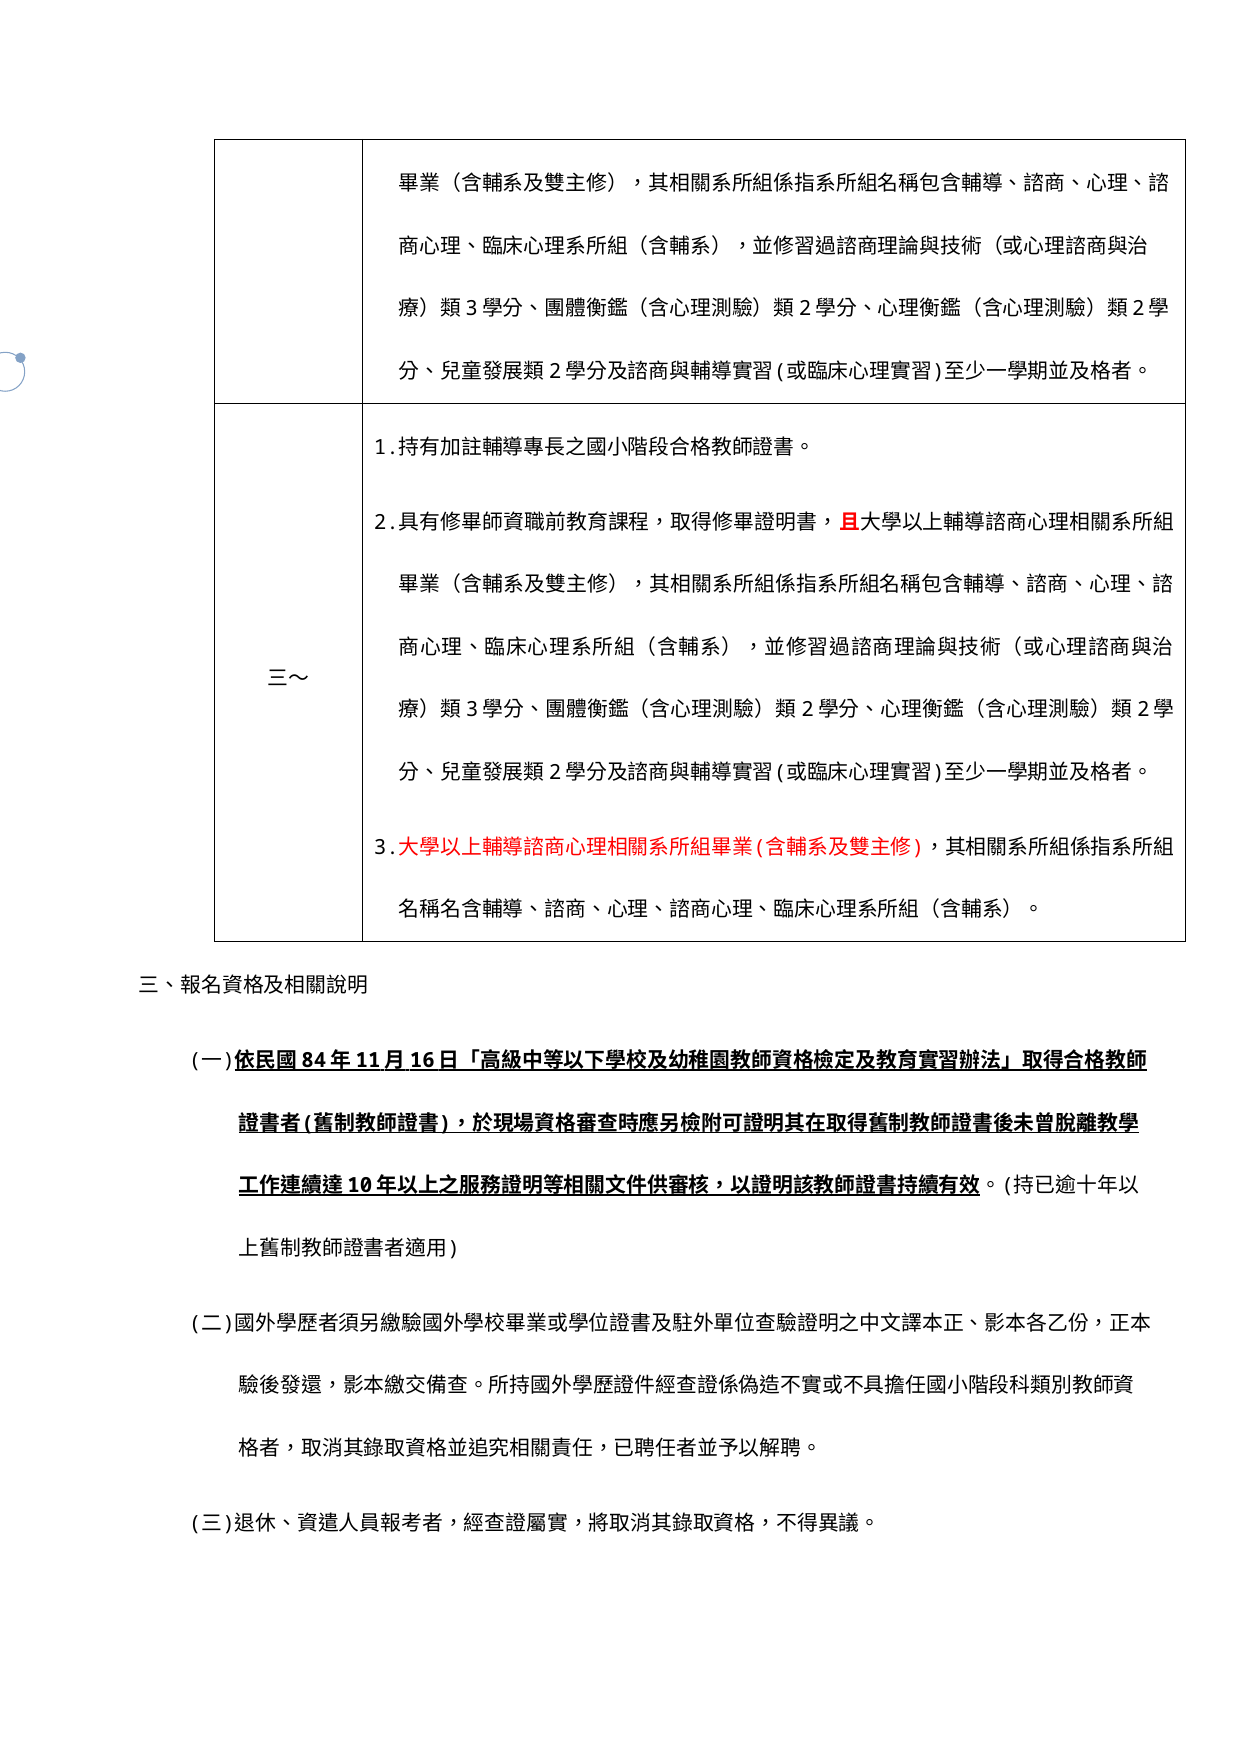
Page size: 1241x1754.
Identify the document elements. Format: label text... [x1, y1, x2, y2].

text 三、報名資格及相關說明 [139, 942, 1152, 1004]
text (三)退休、資遣人員報考者，經查證屬實，將取消其錄取資格，不得異議。 [189, 1479, 1152, 1542]
table_cell [215, 140, 362, 402]
table_cell 三～ [215, 404, 362, 941]
text (一)依民國84年11月16日「高級中等以下學校及幼稚園教師資格檢定及教育實習辦法」取得合格教師證書者(舊制教師證書)，於現場資格審查時應另檢附可證明其在取得舊制教師證書後未曾脫離教學工作連續達10年以上之服務證明等相關文件供審核，以證明該教師證書持續有效。(持已逾十年以上舊制教師證書者適用) [189, 1017, 1152, 1267]
table_cell 1.持有加註輔導專長之國小階段合格教師證書。 2.具有修畢師資職前教育課程，取得修畢證明書，且大學以上輔導諮商心理相關系所組畢業（含輔系及雙主修），其相關系所組係指系所組名稱包含輔導、諮商、心理、諮商心理、臨床心理系所組（含輔系），並修習過諮商理論與技術（或心理諮商與治療）類3學分、團體衡鑑（含心理測驗）類2學分、心理衡鑑（含心理測驗）類2學分、兒童發展類2學分及諮商與輔導實習(或臨床心理實習)至少一學期並及格者。 3.大學以上輔導諮商心理相關系所組畢業(含輔系及雙主修)，其相關系所組係指系所組名稱名含輔導、諮商、心理、諮商心理、臨床心理系所組（含輔系）。 [363, 404, 1185, 941]
text (二)國外學歷者須另繳驗國外學校畢業或學位證書及駐外單位查驗證明之中文譯本正、影本各乙份，正本驗後發還，影本繳交備查。所持國外學歷證件經查證係偽造不實或不具擔任國小階段科類別教師資格者，取消其錄取資格並追究相關責任，已聘任者並予以解聘。 [189, 1279, 1152, 1467]
table_cell 畢業（含輔系及雙主修），其相關系所組係指系所組名稱包含輔導、諮商、心理、諮商心理、臨床心理系所組（含輔系），並修習過諮商理論與技術（或心理諮商與治療）類3學分、團體衡鑑（含心理測驗）類2學分、心理衡鑑（含心理測驗）類2學分、兒童發展類2學分及諮商與輔導實習(或臨床心理實習)至少一學期並及格者。 [363, 140, 1185, 402]
